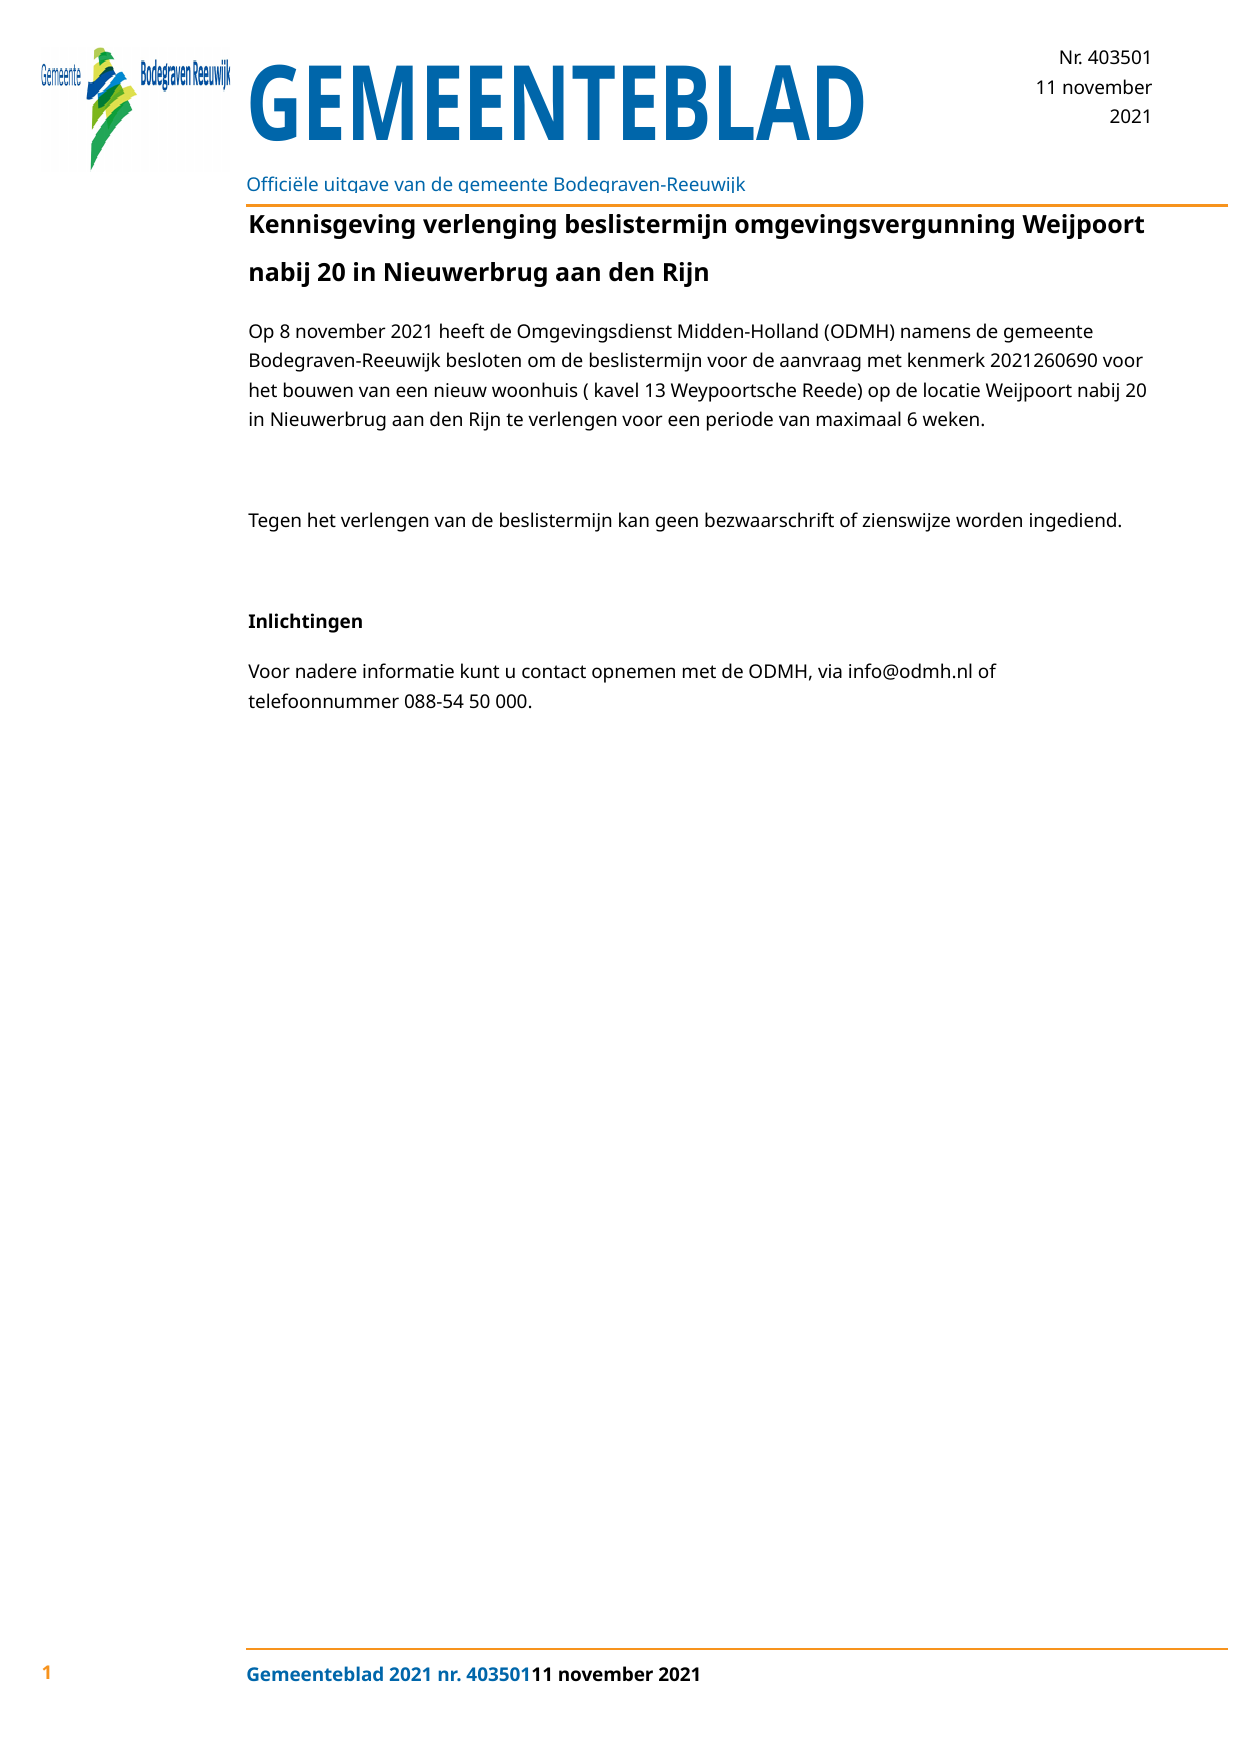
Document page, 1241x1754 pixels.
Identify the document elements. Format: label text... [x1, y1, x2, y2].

text Op 8 november 2021 heeft de Omgevingsdienst Midden-Holland (ODMH) namens de gemeente Bodegraven-Reeuwijk besloten om de beslistermijn voor de aanvraag met kenmerk 2021260690 voor het bouwen van een nieuw woonhuis ( kavel 13 Weypoortsche Reede) op de locatie Weijpoort nabij 20 in Nieuwerbrug aan den Rijn te verlengen voor een periode van maximaal 6 weken. [248, 318, 1152, 432]
picture [41, 47, 231, 172]
text Tegen het verlengen van de beslistermijn kan geen bezwaarschrift of zienswijze worden ingediend. [248, 507, 1152, 533]
text Inlichtingen [248, 608, 1152, 634]
text Kennisgeving verlenging beslistermijn omgevingsvergunning Weijpoort nabij 20 in Nieuwerbrug aan den Rijn [248, 207, 1152, 288]
text Voor nadere informatie kunt u contact opnemen met de ODMH, via info@odmh.nl of telefoonnummer 088-54 50 000. [248, 659, 1152, 714]
